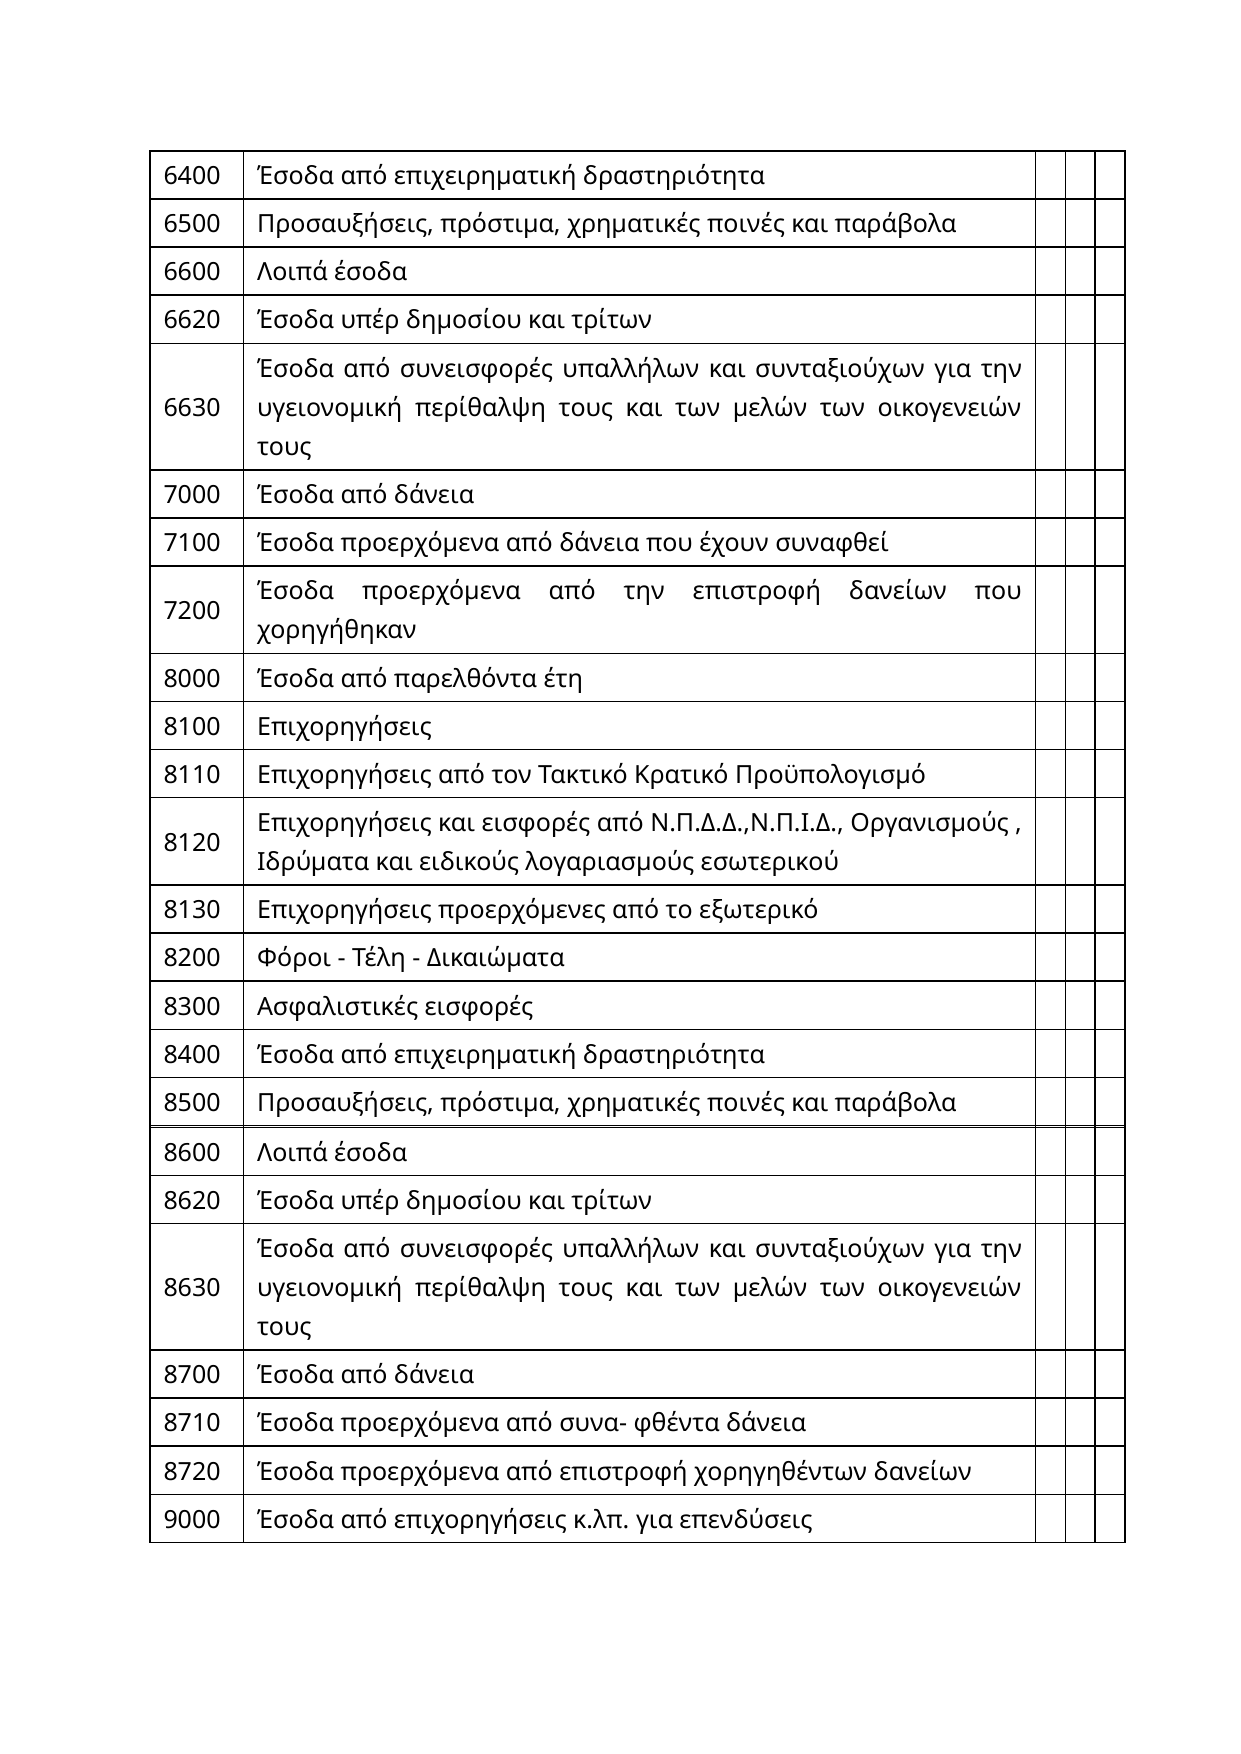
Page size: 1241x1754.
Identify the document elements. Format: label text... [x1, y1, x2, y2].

table_cell [1036, 702, 1065, 749]
table_cell Έσοδα υπέρ δημοσίου και τρίτων [244, 1176, 1035, 1223]
table_cell [1036, 1176, 1065, 1223]
table_cell [1066, 344, 1094, 469]
table_cell [1096, 344, 1124, 469]
table_cell [1066, 934, 1094, 980]
table_header [1096, 1128, 1124, 1174]
table_cell [1036, 519, 1065, 565]
table_cell [1096, 798, 1124, 884]
table_cell [1066, 1078, 1094, 1125]
table_cell Έσοδα από επιχορηγήσεις κ.λπ. για επενδύσεις [244, 1495, 1035, 1542]
table_cell Έσοδα προερχόμενα από συνα- φθέντα δάνεια [244, 1399, 1035, 1445]
table_cell [1066, 248, 1094, 294]
table_header [1066, 1128, 1094, 1174]
table_cell 8100 [151, 702, 243, 749]
table_header 8600 [151, 1128, 243, 1174]
table_cell [1036, 1224, 1065, 1349]
table_cell [1096, 982, 1124, 1028]
table_cell 6400 [151, 152, 243, 198]
table_cell [1066, 750, 1094, 797]
table_cell [1066, 1447, 1094, 1493]
table_cell [1036, 567, 1065, 652]
table_cell [1066, 982, 1094, 1028]
table_cell [1096, 1176, 1124, 1223]
table_cell Έσοδα από παρελθόντα έτη [244, 654, 1035, 701]
table_header [1036, 1128, 1065, 1174]
table_cell Επιχορηγήσεις προερχόμενες από το εξωτερικό [244, 886, 1035, 932]
table_cell 8110 [151, 750, 243, 797]
table_cell [1096, 934, 1124, 980]
table_cell [1096, 1495, 1124, 1542]
table_cell Έσοδα προερχόμενα από δάνεια που έχουν συναφθεί [244, 519, 1035, 565]
table_cell 8200 [151, 934, 243, 980]
table_cell 6500 [151, 200, 243, 246]
table_cell [1096, 1078, 1124, 1125]
table_cell Έσοδα από δάνεια [244, 471, 1035, 517]
table_cell 8120 [151, 798, 243, 884]
table_cell [1066, 1495, 1094, 1542]
table_cell [1066, 702, 1094, 749]
table_cell Φόροι - Τέλη - Δικαιώματα [244, 934, 1035, 980]
table_cell [1066, 1176, 1094, 1223]
table_cell 6630 [151, 344, 243, 469]
table_cell [1096, 886, 1124, 932]
table_cell 8700 [151, 1351, 243, 1397]
table_cell [1066, 654, 1094, 701]
table_cell [1096, 1030, 1124, 1077]
table_cell [1096, 248, 1124, 294]
table_cell [1066, 567, 1094, 652]
table_cell 8710 [151, 1399, 243, 1445]
table_cell [1066, 798, 1094, 884]
table_header Λοιπά έσοδα [244, 1128, 1035, 1174]
table_cell [1066, 519, 1094, 565]
table_cell Επιχορηγήσεις [244, 702, 1035, 749]
table_cell [1096, 519, 1124, 565]
table_cell [1096, 152, 1124, 198]
table_cell [1096, 654, 1124, 701]
table_cell [1036, 248, 1065, 294]
table_cell [1066, 1030, 1094, 1077]
table_cell [1036, 471, 1065, 517]
table_cell [1036, 1078, 1065, 1125]
table_cell [1066, 200, 1094, 246]
table_cell 7100 [151, 519, 243, 565]
table_cell [1066, 886, 1094, 932]
table_cell 8720 [151, 1447, 243, 1493]
table_cell Επιχορηγήσεις και εισφορές από Ν.Π.Δ.Δ.,Ν.Π.Ι.Δ., Οργανισμούς , Ιδρύματα και ειδικούς λογαριασμούς εσωτερικού [244, 798, 1035, 884]
table_cell Έσοδα από επιχειρηματική δραστηριότητα [244, 152, 1035, 198]
table_cell Έσοδα προερχόμενα από την επιστροφή δανείων που χορηγήθηκαν [244, 567, 1035, 652]
table_cell [1096, 1224, 1124, 1349]
table_cell 8300 [151, 982, 243, 1028]
table_cell 6620 [151, 296, 243, 342]
table_cell [1036, 654, 1065, 701]
table_cell Επιχορηγήσεις από τον Τακτικό Κρατικό Προϋπολογισμό [244, 750, 1035, 797]
table_cell 8130 [151, 886, 243, 932]
table_cell [1066, 296, 1094, 342]
table_cell [1036, 798, 1065, 884]
table_cell [1036, 296, 1065, 342]
table_cell 8630 [151, 1224, 243, 1349]
table_cell [1036, 750, 1065, 797]
table_cell 7200 [151, 567, 243, 652]
table_cell Ασφαλιστικές εισφορές [244, 982, 1035, 1028]
table_cell Έσοδα από συνεισφορές υπαλλήλων και συνταξιούχων για την υγειονομική περίθαλψη τους και των μελών των οικογενειών τους [244, 344, 1035, 469]
table_cell Έσοδα από δάνεια [244, 1351, 1035, 1397]
table_cell 8500 [151, 1078, 243, 1125]
table_cell [1096, 200, 1124, 246]
table_cell 7000 [151, 471, 243, 517]
table_cell 6600 [151, 248, 243, 294]
table_cell [1066, 1351, 1094, 1397]
table_cell Προσαυξήσεις, πρόστιμα, χρηματικές ποινές και παράβολα [244, 200, 1035, 246]
table_cell [1036, 1447, 1065, 1493]
table_cell [1036, 1351, 1065, 1397]
table_cell [1096, 702, 1124, 749]
table_cell [1096, 750, 1124, 797]
table_cell [1036, 982, 1065, 1028]
table_cell [1096, 471, 1124, 517]
table_cell [1096, 1447, 1124, 1493]
table_cell Έσοδα από συνεισφορές υπαλλήλων και συνταξιούχων για την υγειονομική περίθαλψη τους και των μελών των οικογενειών τους [244, 1224, 1035, 1349]
table_cell 8000 [151, 654, 243, 701]
table_cell 8400 [151, 1030, 243, 1077]
table_cell [1096, 1399, 1124, 1445]
table_cell [1036, 1030, 1065, 1077]
table_cell Προσαυξήσεις, πρόστιμα, χρηματικές ποινές και παράβολα [244, 1078, 1035, 1125]
table_cell [1066, 1399, 1094, 1445]
table_cell [1036, 1399, 1065, 1445]
table_cell Έσοδα προερχόμενα από επιστροφή χορηγηθέντων δανείων [244, 1447, 1035, 1493]
table_cell [1036, 934, 1065, 980]
table_cell [1036, 152, 1065, 198]
table_cell [1036, 886, 1065, 932]
table_cell [1066, 471, 1094, 517]
table_cell [1096, 296, 1124, 342]
table_cell Έσοδα από επιχειρηματική δραστηριότητα [244, 1030, 1035, 1077]
table_cell [1036, 1495, 1065, 1542]
table_cell [1096, 567, 1124, 652]
table_cell 9000 [151, 1495, 243, 1542]
table_cell [1066, 1224, 1094, 1349]
table_cell Έσοδα υπέρ δημοσίου και τρίτων [244, 296, 1035, 342]
table_cell Λοιπά έσοδα [244, 248, 1035, 294]
table_cell [1096, 1351, 1124, 1397]
table_cell [1036, 200, 1065, 246]
table_cell [1066, 152, 1094, 198]
table_cell 8620 [151, 1176, 243, 1223]
table_cell [1036, 344, 1065, 469]
